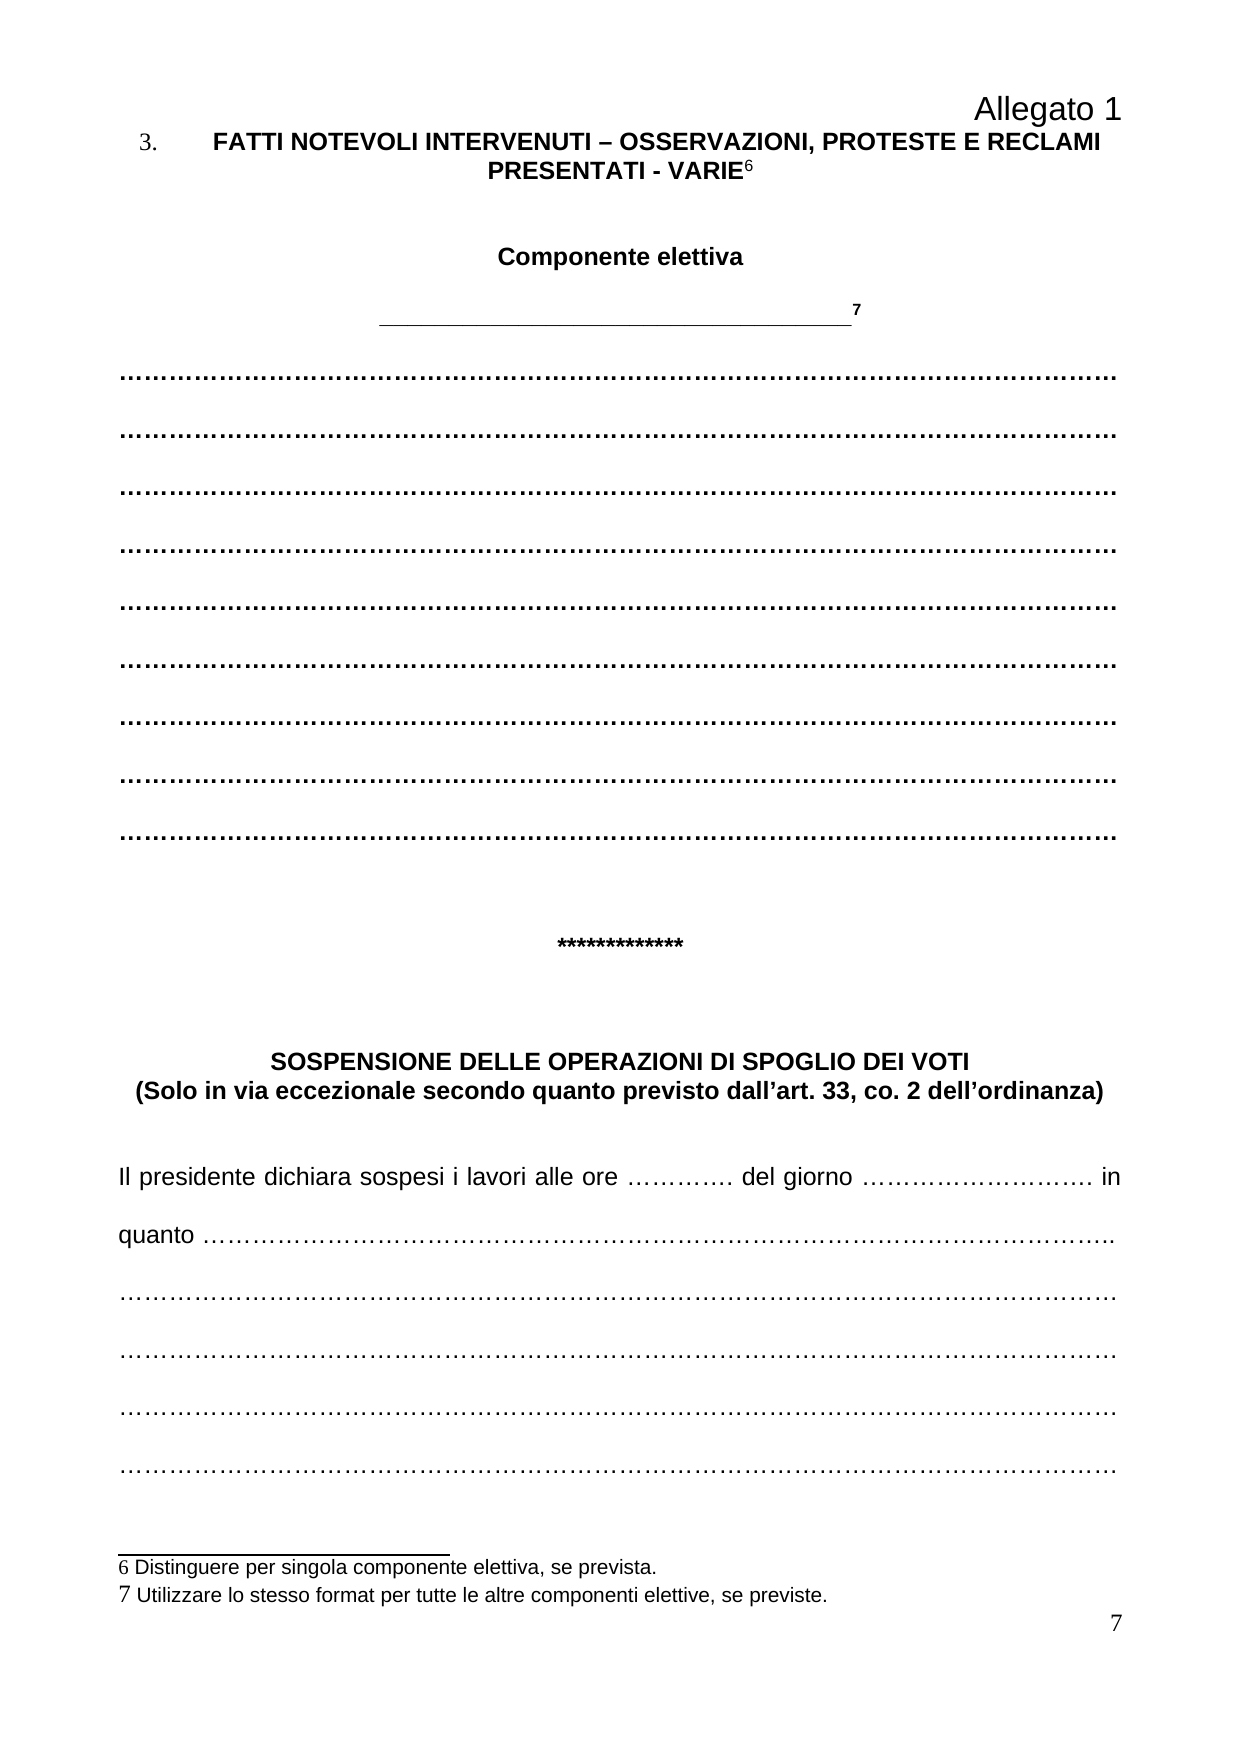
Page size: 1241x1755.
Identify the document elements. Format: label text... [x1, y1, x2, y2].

text __________________________________ [118, 300, 1122, 328]
text (Solo in via eccezionale secondo quanto previsto dall’art. 33, co. 2 dell’ordinanza) [118, 1076, 1122, 1105]
text ************* [118, 932, 1122, 961]
text ………………………………………………………………………………………………………… [118, 760, 1122, 788]
text ………………………………………………………………………………………………………… [118, 415, 1122, 443]
text ………………………………………………………………………………………………………… [118, 702, 1122, 731]
text ………………………………………………………………………………………………………… [118, 1277, 1122, 1306]
text ………………………………………………………………………………………………………… [118, 530, 1122, 558]
text ………………………………………………………………………………………………………… [118, 1392, 1122, 1421]
list FATTI NOTEVOLI INTERVENUTI – OSSERVAZIONI, PROTESTE E RECLAMI PRESENTATI - VARIE [118, 127, 1122, 185]
text ………………………………………………………………………………………………………… [118, 1335, 1122, 1363]
text SOSPENSIONE DELLE OPERAZIONI DI SPOGLIO DEI VOTI [118, 1047, 1122, 1076]
text Utilizzare lo stesso format per tutte le altre componenti elettive, se previste. [118, 1579, 1122, 1608]
text ………………………………………………………………………………………………………… [118, 645, 1122, 673]
text ………………………………………………………………………………………………………… [118, 472, 1122, 501]
list Distinguere per singola componente elettiva, se prevista. [118, 1555, 1122, 1579]
text ………………………………………………………………………………………………………… [118, 587, 1122, 616]
text ………………………………………………………………………………………………………… [118, 1450, 1122, 1478]
text Componente elettiva [118, 242, 1122, 271]
text Il presidente dichiara sospesi i lavori alle ore …………. del giorno ………………………. in quanto ……………………………………………………………………………………………….. [118, 1162, 1122, 1248]
text ………………………………………………………………………………………………………… [118, 357, 1122, 386]
text ………………………………………………………………………………………………………… [118, 817, 1122, 846]
